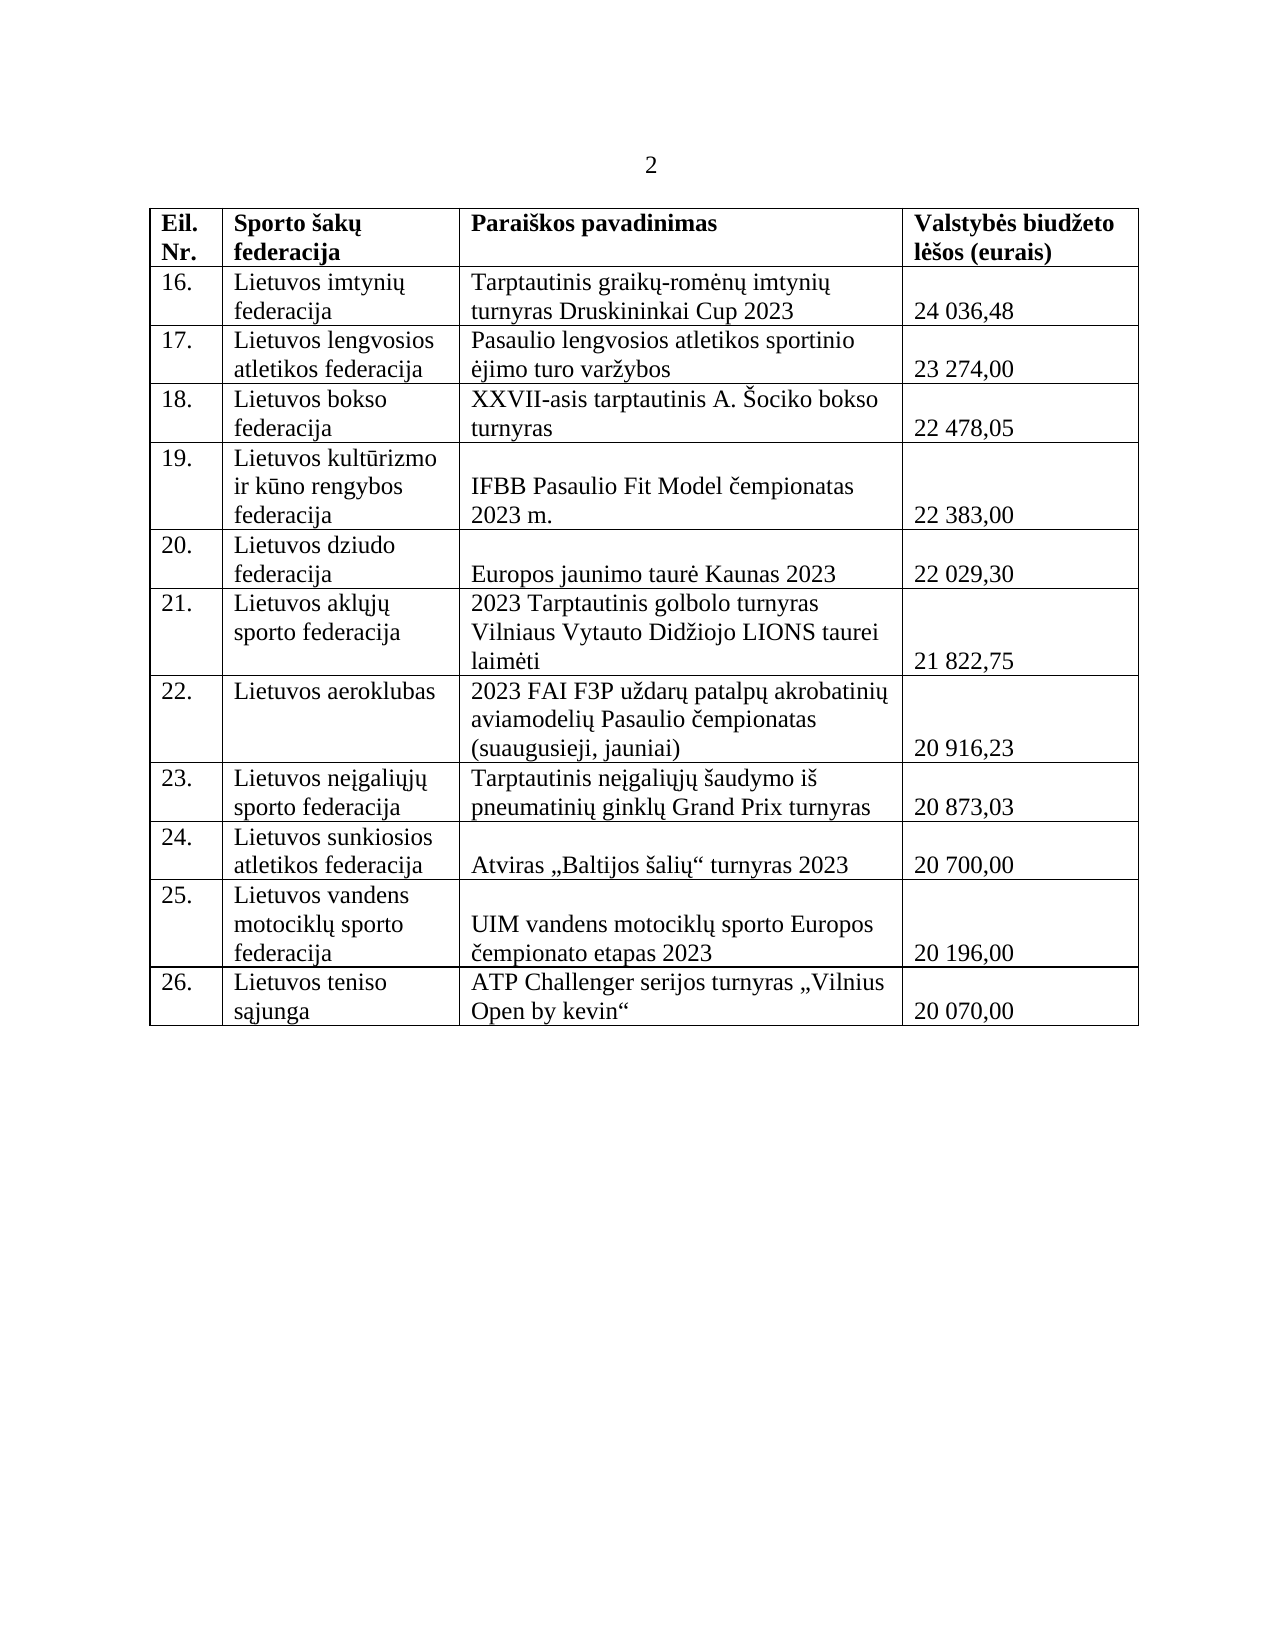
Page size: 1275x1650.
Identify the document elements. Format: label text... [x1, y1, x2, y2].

table_cell 22 478,05 [903, 384, 1138, 442]
table_cell 2023 Tarptautinis golbolo turnyras Vilniaus Vytauto Didžiojo LIONS taurei laimėti [460, 589, 902, 675]
table_cell Tarptautinis graikų-romėnų imtynių turnyras Druskininkai Cup 2023 [460, 267, 902, 324]
table_cell 21 822,75 [903, 589, 1138, 675]
table_cell 24. [151, 822, 222, 879]
table_cell IFBB Pasaulio Fit Model čempionatas 2023 m. [460, 443, 902, 529]
table_cell 20 700,00 [903, 822, 1138, 879]
table_cell Lietuvos lengvosios atletikos federacija [223, 326, 459, 383]
table_cell 25. [151, 880, 222, 966]
table_cell 18. [151, 384, 222, 442]
table_cell 20 916,23 [903, 676, 1138, 762]
table_cell 23 274,00 [903, 326, 1138, 383]
table_cell 17. [151, 326, 222, 383]
table_cell Pasaulio lengvosios atletikos sportinio ėjimo turo varžybos [460, 326, 902, 383]
table_cell Tarptautinis neįgaliųjų šaudymo iš pneumatinių ginklų Grand Prix turnyras [460, 763, 902, 821]
table_cell 16. [151, 267, 222, 324]
table_cell 20 070,00 [903, 968, 1138, 1025]
table_cell 22 029,30 [903, 530, 1138, 587]
table_cell Lietuvos sunkiosios atletikos federacija [223, 822, 459, 879]
table_cell 22. [151, 676, 222, 762]
table_cell Europos jaunimo taurė Kaunas 2023 [460, 530, 902, 587]
table_cell Lietuvos vandens motociklų sporto federacija [223, 880, 459, 966]
table_cell UIM vandens motociklų sporto Europos čempionato etapas 2023 [460, 880, 902, 966]
table_cell ATP Challenger serijos turnyras „Vilnius Open by kevin“ [460, 968, 902, 1025]
table_cell 23. [151, 763, 222, 821]
table_cell Lietuvos kultūrizmo ir kūno rengybos federacija [223, 443, 459, 529]
table_cell 20 196,00 [903, 880, 1138, 966]
table_cell Atviras „Baltijos šalių“ turnyras 2023 [460, 822, 902, 879]
table_cell 19. [151, 443, 222, 529]
table_cell Lietuvos bokso federacija [223, 384, 459, 442]
table_cell 2023 FAI F3P uždarų patalpų akrobatinių aviamodelių Pasaulio čempionatas (suaugusieji, jauniai) [460, 676, 902, 762]
table_cell Lietuvos imtynių federacija [223, 267, 459, 324]
table_cell 20 873,03 [903, 763, 1138, 821]
table_header Valstybės biudžeto lėšos (eurais) [903, 209, 1138, 266]
table_header Sporto šakų federacija [223, 209, 459, 266]
table_cell 20. [151, 530, 222, 587]
table_cell Lietuvos dziudo federacija [223, 530, 459, 587]
table_cell Lietuvos aklųjų sporto federacija [223, 589, 459, 675]
table_cell 24 036,48 [903, 267, 1138, 324]
table_cell 21. [151, 589, 222, 675]
table_cell XXVII-asis tarptautinis A. Šociko bokso turnyras [460, 384, 902, 442]
table_cell Lietuvos aeroklubas [223, 676, 459, 762]
table_cell Lietuvos teniso sąjunga [223, 968, 459, 1025]
table_cell 22 383,00 [903, 443, 1138, 529]
table_cell Lietuvos neįgaliųjų sporto federacija [223, 763, 459, 821]
table_header Eil. Nr. [151, 209, 222, 266]
table_header Paraiškos pavadinimas [460, 209, 902, 266]
table_cell 26. [151, 968, 222, 1025]
